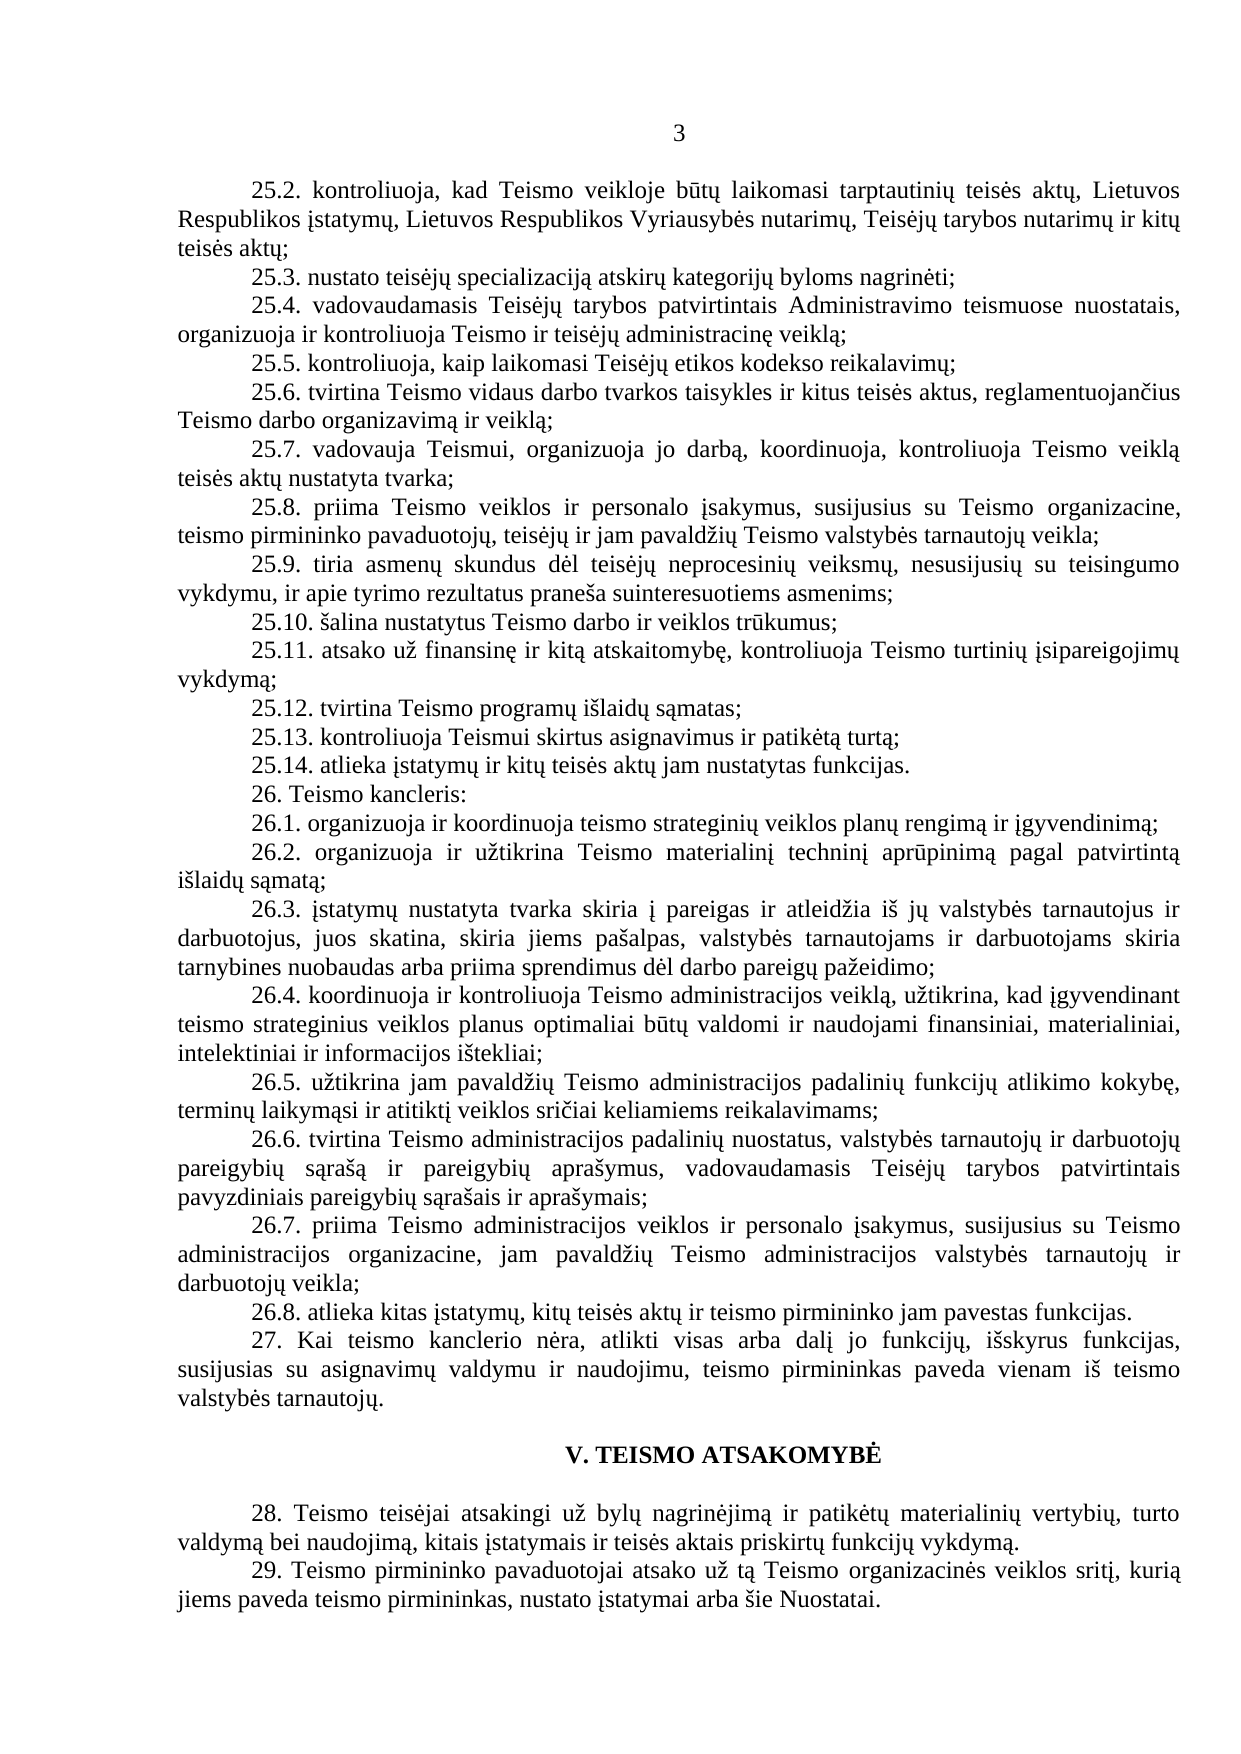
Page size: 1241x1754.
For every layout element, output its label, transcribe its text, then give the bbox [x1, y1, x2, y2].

text 25.2. kontroliuoja, kad Teismo veikloje būtų laikomasi tarptautinių teisės aktų, Lietuvos Respublikos įstatymų, Lietuvos Respublikos Vyriausybės nutarimų, Teisėjų tarybos nutarimų ir kitų teisės aktų; [177, 176, 1181, 262]
text 25.8. priima Teismo veiklos ir personalo įsakymus, susijusius su Teismo organizacine, teismo pirmininko pavaduotojų, teisėjų ir jam pavaldžių Teismo valstybės tarnautojų veikla; [177, 492, 1181, 549]
text 25.4. vadovaudamasis Teisėjų tarybos patvirtintais Administravimo teismuose nuostatais, organizuoja ir kontroliuoja Teismo ir teisėjų administracinę veiklą; [177, 291, 1181, 348]
text 26.3. įstatymų nustatyta tvarka skiria į pareigas ir atleidžia iš jų valstybės tarnautojus ir darbuotojus, juos skatina, skiria jiems pašalpas, valstybės tarnautojams ir darbuotojams skiria tarnybines nuobaudas arba priima sprendimus dėl darbo pareigų pažeidimo; [177, 894, 1181, 981]
text 26.1. organizuoja ir koordinuoja teismo strateginių veiklos planų rengimą ir įgyvendinimą; [177, 808, 1181, 837]
text 25.13. kontroliuoja Teismui skirtus asignavimus ir patikėtą turtą; [177, 722, 1181, 751]
text 26.5. užtikrina jam pavaldžių Teismo administracijos padalinių funkcijų atlikimo kokybę, terminų laikymąsi ir atitiktį veiklos sričiai keliamiems reikalavimams; [177, 1067, 1181, 1124]
text 25.10. šalina nustatytus Teismo darbo ir veiklos trūkumus; [177, 607, 1181, 636]
text 26.7. priima Teismo administracijos veiklos ir personalo įsakymus, susijusius su Teismo administracijos organizacine, jam pavaldžių Teismo administracijos valstybės tarnautojų ir darbuotojų veikla; [177, 1211, 1181, 1297]
text 26.8. atlieka kitas įstatymų, kitų teisės aktų ir teismo pirmininko jam pavestas funkcijas. [177, 1297, 1181, 1326]
text 27. Kai teismo kanclerio nėra, atlikti visas arba dalį jo funkcijų, išskyrus funkcijas, susijusias su asignavimų valdymu ir naudojimu, teismo pirmininkas paveda vienam iš teismo valstybės tarnautojų. [177, 1326, 1181, 1412]
text 29. Teismo pirmininko pavaduotojai atsako už tą Teismo organizacinės veiklos sritį, kurią jiems paveda teismo pirmininkas, nustato įstatymai arba šie Nuostatai. [177, 1556, 1181, 1613]
text 26.6. tvirtina Teismo administracijos padalinių nuostatus, valstybės tarnautojų ir darbuotojų pareigybių sąrašą ir pareigybių aprašymus, vadovaudamasis Teisėjų tarybos patvirtintais pavyzdiniais pareigybių sąrašais ir aprašymais; [177, 1124, 1181, 1211]
text 26.4. koordinuoja ir kontroliuoja Teismo administracijos veiklą, užtikrina, kad įgyvendinant teismo strateginius veiklos planus optimaliai būtų valdomi ir naudojami finansiniai, materialiniai, intelektiniai ir informacijos ištekliai; [177, 981, 1181, 1067]
text 25.6. tvirtina Teismo vidaus darbo tvarkos taisykles ir kitus teisės aktus, reglamentuojančius Teismo darbo organizavimą ir veiklą; [177, 377, 1181, 434]
text 25.3. nustato teisėjų specializaciją atskirų kategorijų byloms nagrinėti; [177, 262, 1181, 291]
text 25.12. tvirtina Teismo programų išlaidų sąmatas; [177, 693, 1181, 722]
text 25.5. kontroliuoja, kaip laikomasi Teisėjų etikos kodekso reikalavimų; [177, 348, 1181, 377]
text 25.11. atsako už finansinę ir kitą atskaitomybę, kontroliuoja Teismo turtinių įsipareigojimų vykdymą; [177, 636, 1181, 693]
text 25.7. vadovauja Teismui, organizuoja jo darbą, koordinuoja, kontroliuoja Teismo veiklą teisės aktų nustatyta tvarka; [177, 434, 1181, 492]
text 25.9. tiria asmenų skundus dėl teisėjų neprocesinių veiksmų, nesusijusių su teisingumo vykdymu, ir apie tyrimo rezultatus praneša suinteresuotiems asmenims; [177, 549, 1181, 607]
text 26.2. organizuoja ir užtikrina Teismo materialinį techninį aprūpinimą pagal patvirtintą išlaidų sąmatą; [177, 837, 1181, 894]
text V. TEISMO ATSAKOMYBĖ [266, 1441, 1181, 1469]
text 28. Teismo teisėjai atsakingi už bylų nagrinėjimą ir patikėtų materialinių vertybių, turto valdymą bei naudojimą, kitais įstatymais ir teisės aktais priskirtų funkcijų vykdymą. [177, 1498, 1181, 1556]
text 25.14. atlieka įstatymų ir kitų teisės aktų jam nustatytas funkcijas. [177, 751, 1181, 779]
text 26. Teismo kancleris: [177, 779, 1181, 808]
